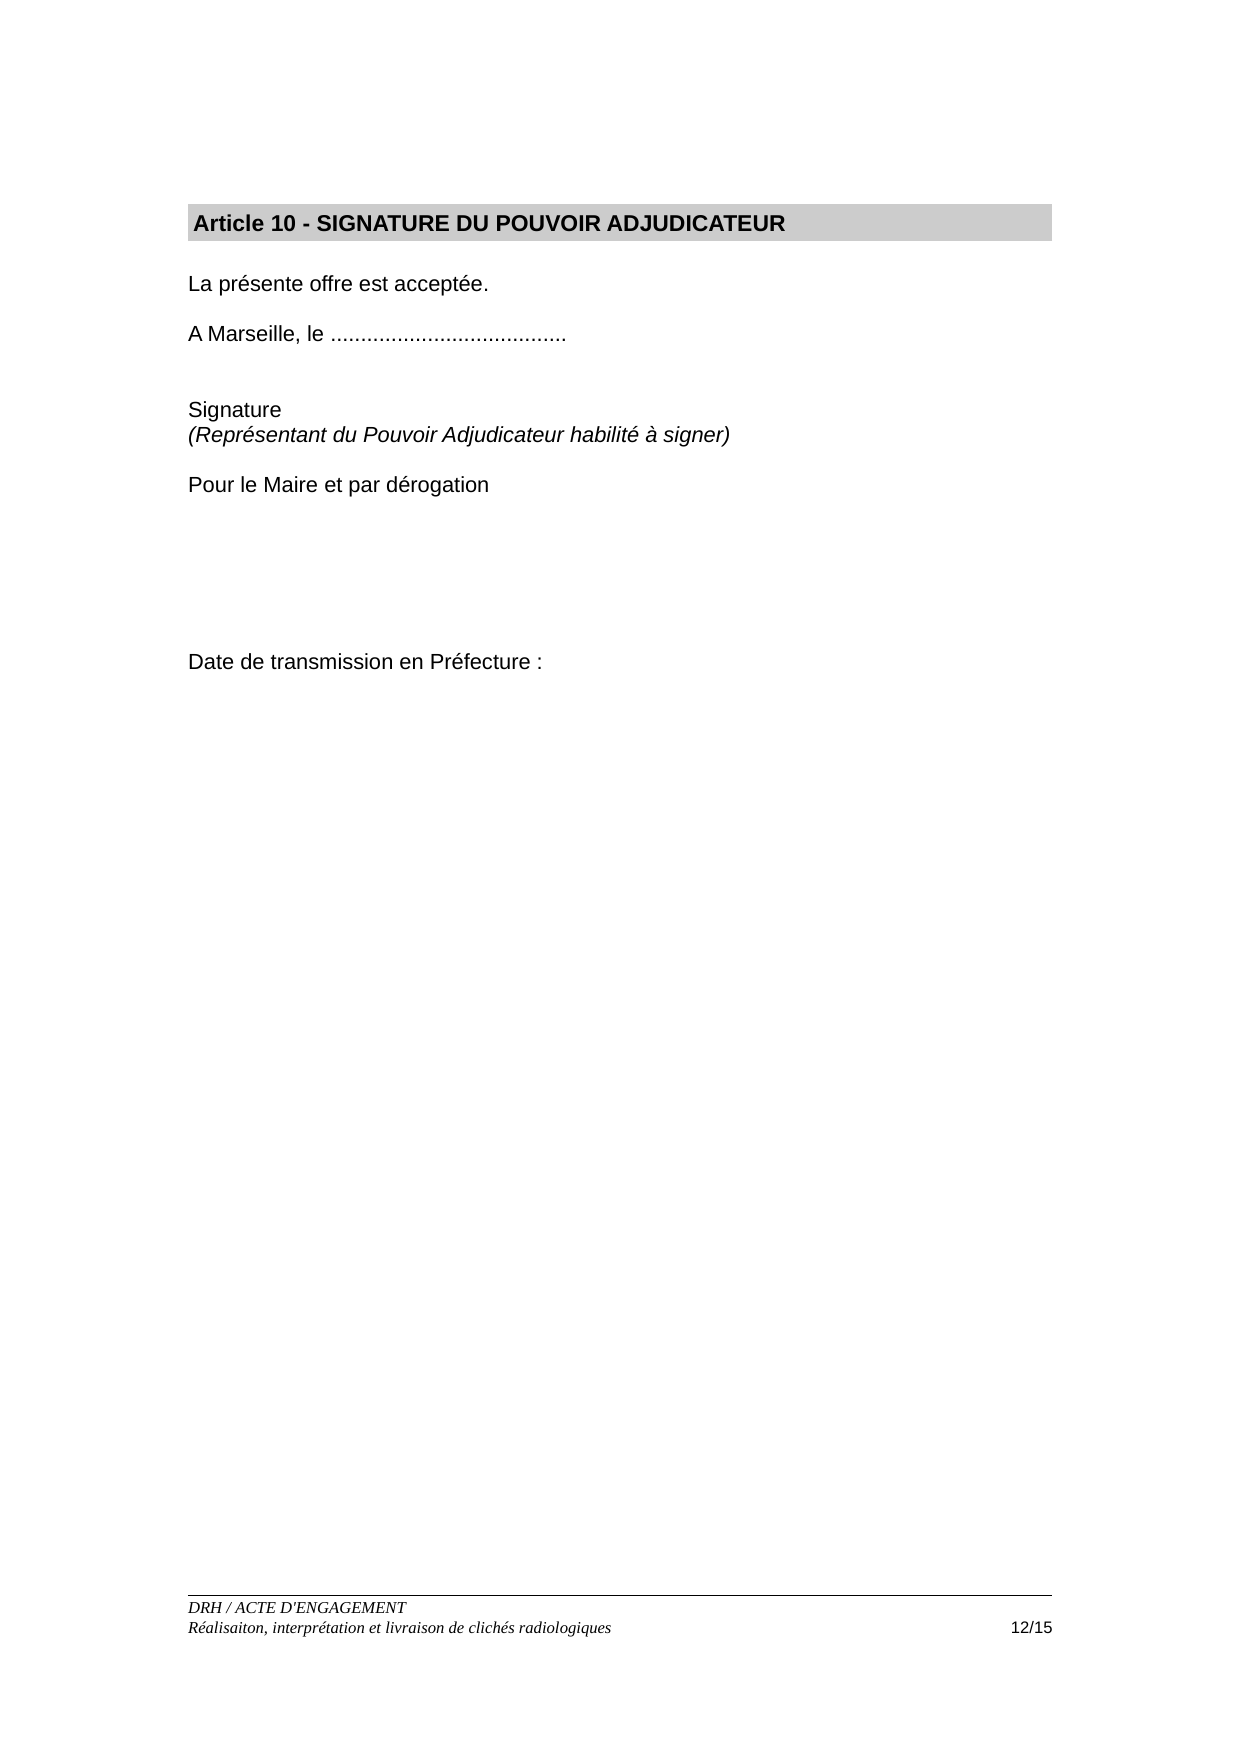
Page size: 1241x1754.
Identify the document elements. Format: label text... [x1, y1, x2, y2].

text A Marseille, le ....................................... [188, 321, 1052, 346]
text (Représentant du Pouvoir Adjudicateur habilité à signer) [188, 422, 1052, 447]
text La présente offre est acceptée. [188, 271, 1052, 296]
subtitle SIGNATURE DU POUVOIR ADJUDICATEUR [190, 207, 1050, 239]
text Pour le Maire et par dérogation [188, 472, 1052, 497]
text Signature [188, 397, 1052, 422]
text Date de transmission en Préfecture : [188, 649, 1052, 674]
